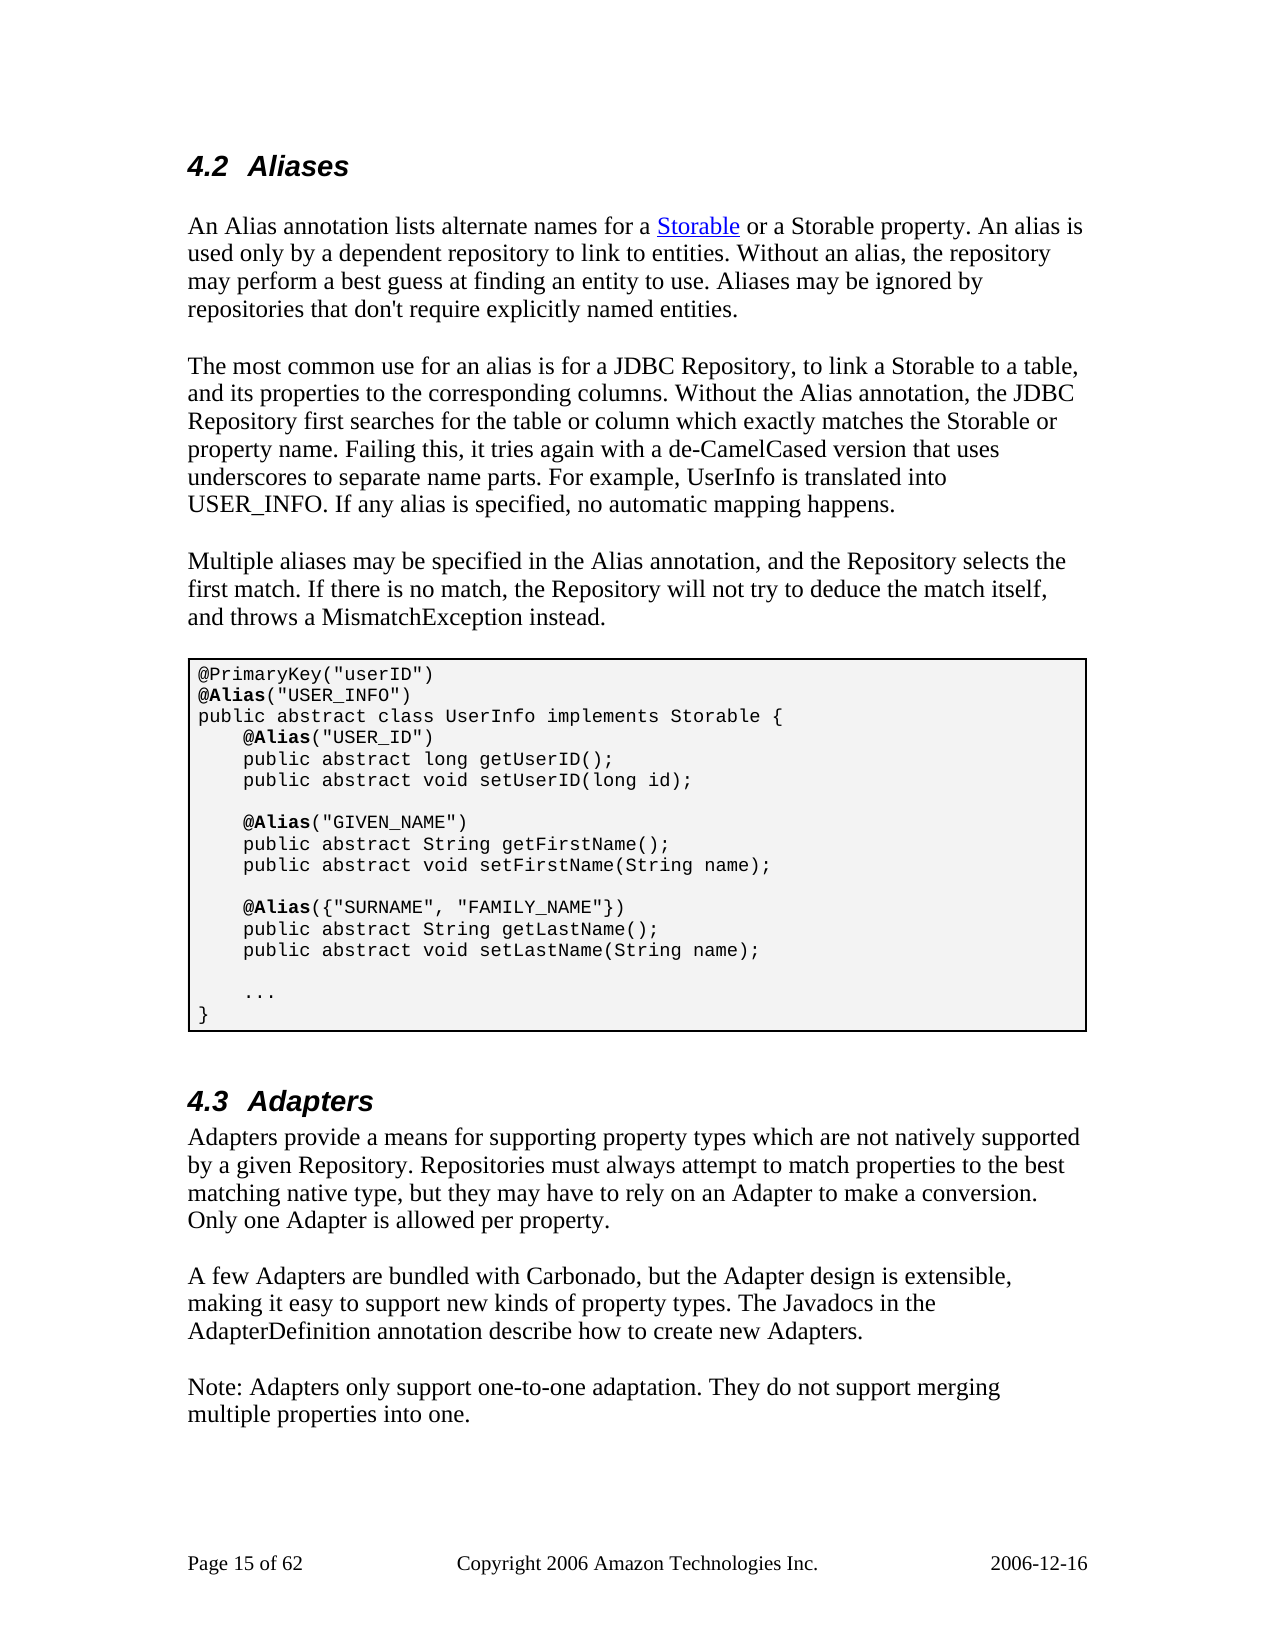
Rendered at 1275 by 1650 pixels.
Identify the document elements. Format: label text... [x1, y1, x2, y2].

text public abstract void setLastName(String name); [190, 934, 1085, 956]
text @Alias({"SURNAME", "FAMILY_NAME"}) [190, 892, 1085, 913]
text Multiple aliases may be specified in the Alias annotation, and the Repository selects the first match. If there is no match, the Repository will not try to deduce the match itself, and throws a MismatchException instead. [187, 547, 1087, 630]
subtitle Adapters [187, 1084, 1087, 1117]
text A few Adapters are bundled with Carbonado, but the Adapter design is extensible, making it easy to support new kinds of property types. The Javadocs in the AdapterDefinition annotation describe how to create new Adapters. [187, 1262, 1087, 1345]
text An Alias annotation lists alternate names for a Storable or a Storable property. An alias is used only by a dependent repository to link to entities. Without an alias, the repository may perform a best guess at finding an entity to use. Aliases may be ignored by repositories that don't require explicitly named entities. [187, 212, 1087, 323]
text public abstract class UserInfo implements Storable { [190, 701, 1085, 722]
text public abstract String getLastName(); [190, 913, 1085, 934]
text @Alias("USER_INFO") [190, 679, 1085, 701]
text The most common use for an alias is for a JDBC Repository, to link a Storable to a table, and its properties to the corresponding columns. Without the Alias annotation, the JDBC Repository first searches for the table or column which exactly matches the Storable or property name. Failing this, it tries again with a de-CamelCased version that uses underscores to separate name parts. For example, UserInfo is translated into USER_INFO. If any alias is specified, no automatic mapping happens. [187, 352, 1087, 518]
text @Alias("USER_ID") [190, 722, 1085, 743]
text public abstract void setFirstName(String name); [190, 849, 1085, 871]
text } [190, 998, 1085, 1030]
text ... [190, 977, 1085, 998]
subtitle Aliases [187, 150, 1087, 183]
text public abstract String getFirstName(); [190, 828, 1085, 849]
text public abstract void setUserID(long id); [190, 764, 1085, 786]
text Note: Adapters only support one-to-one adaptation. They do not support merging multiple properties into one. [187, 1373, 1087, 1428]
text public abstract long getUserID(); [190, 743, 1085, 764]
text @PrimaryKey("userID") [190, 660, 1085, 679]
text @Alias("GIVEN_NAME") [190, 807, 1085, 828]
text Adapters provide a means for supporting property types which are not natively supported by a given Repository. Repositories must always attempt to match properties to the best matching native type, but they may have to rely on an Adapter to make a conversion. Only one Adapter is allowed per property. [187, 1123, 1087, 1234]
